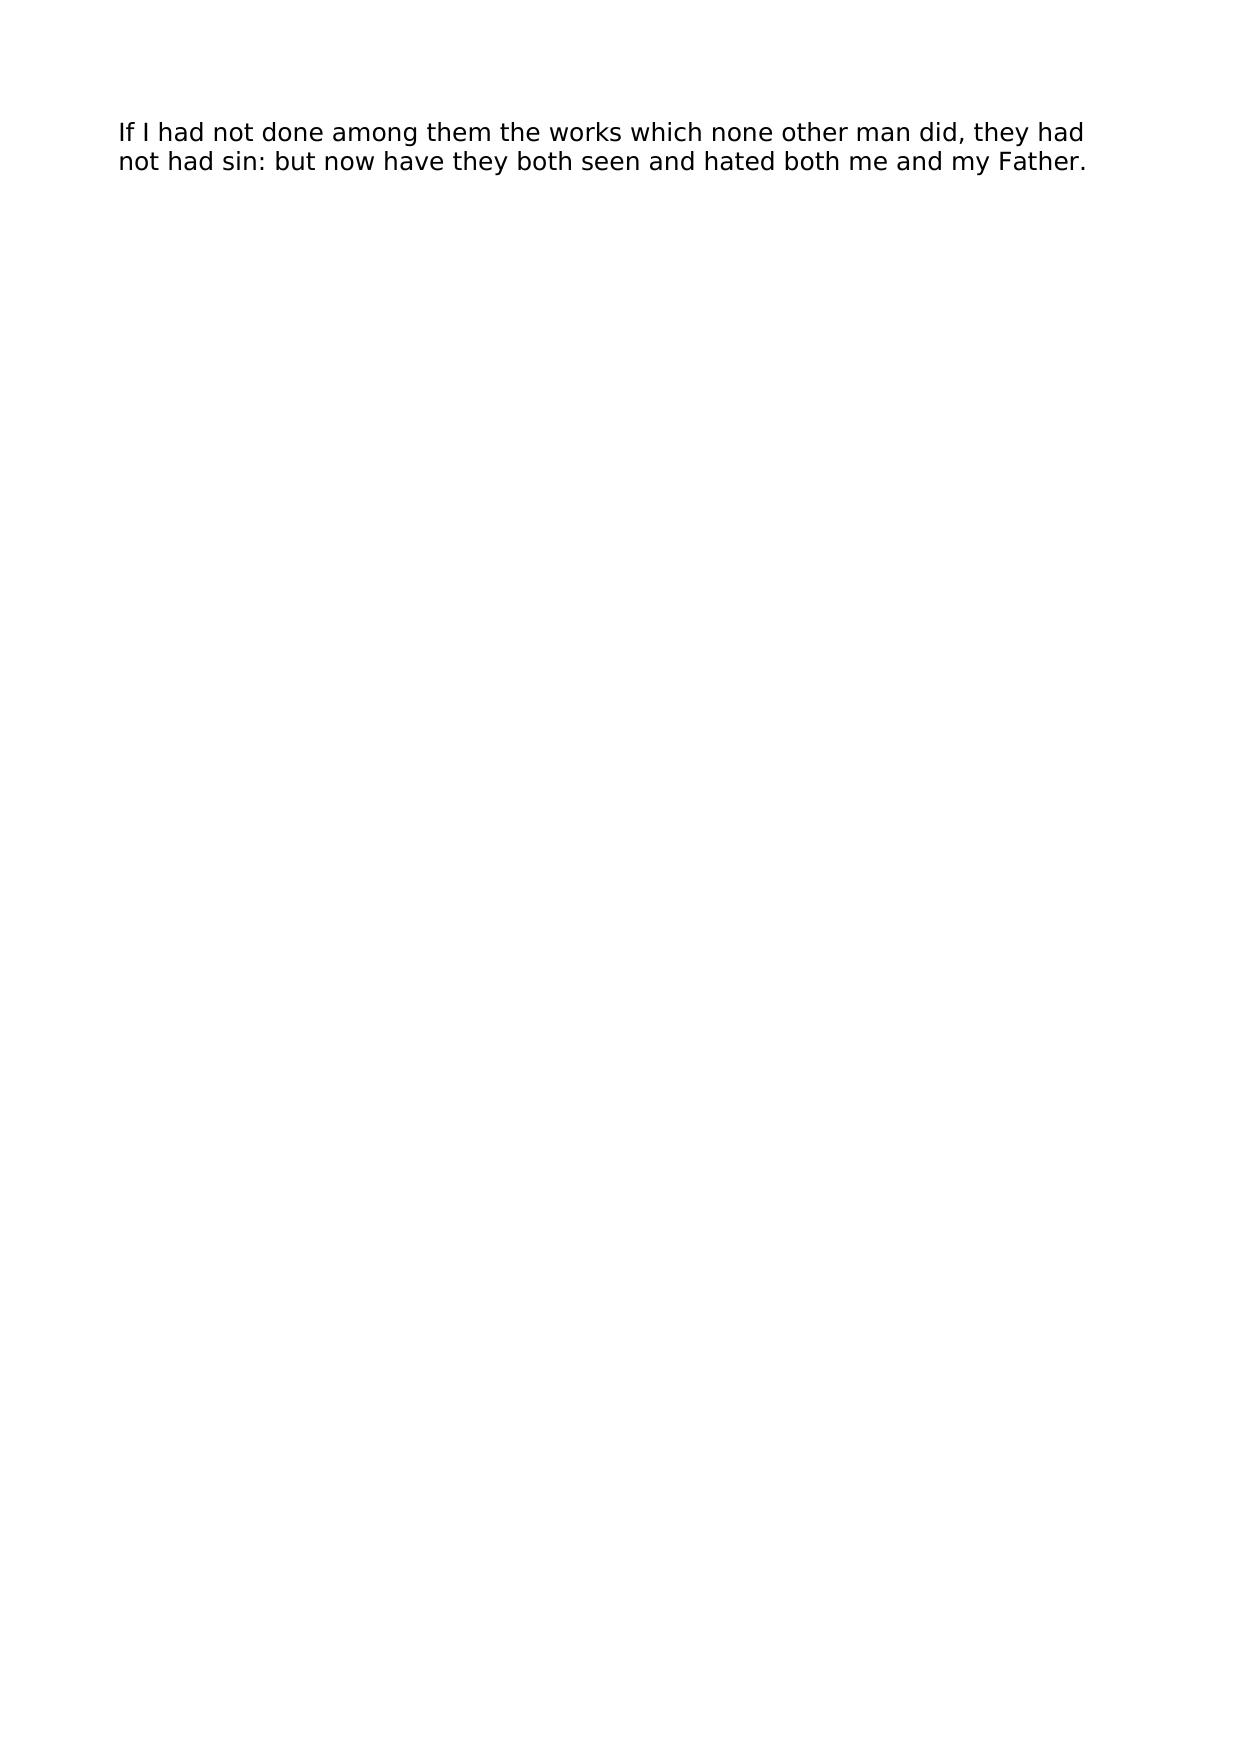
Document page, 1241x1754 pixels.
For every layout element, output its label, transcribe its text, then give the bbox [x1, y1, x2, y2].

text If I had not done among them the works which none other man did, they had not had sin: but now have they both seen and hated both me and my Father. [118, 118, 1122, 176]
